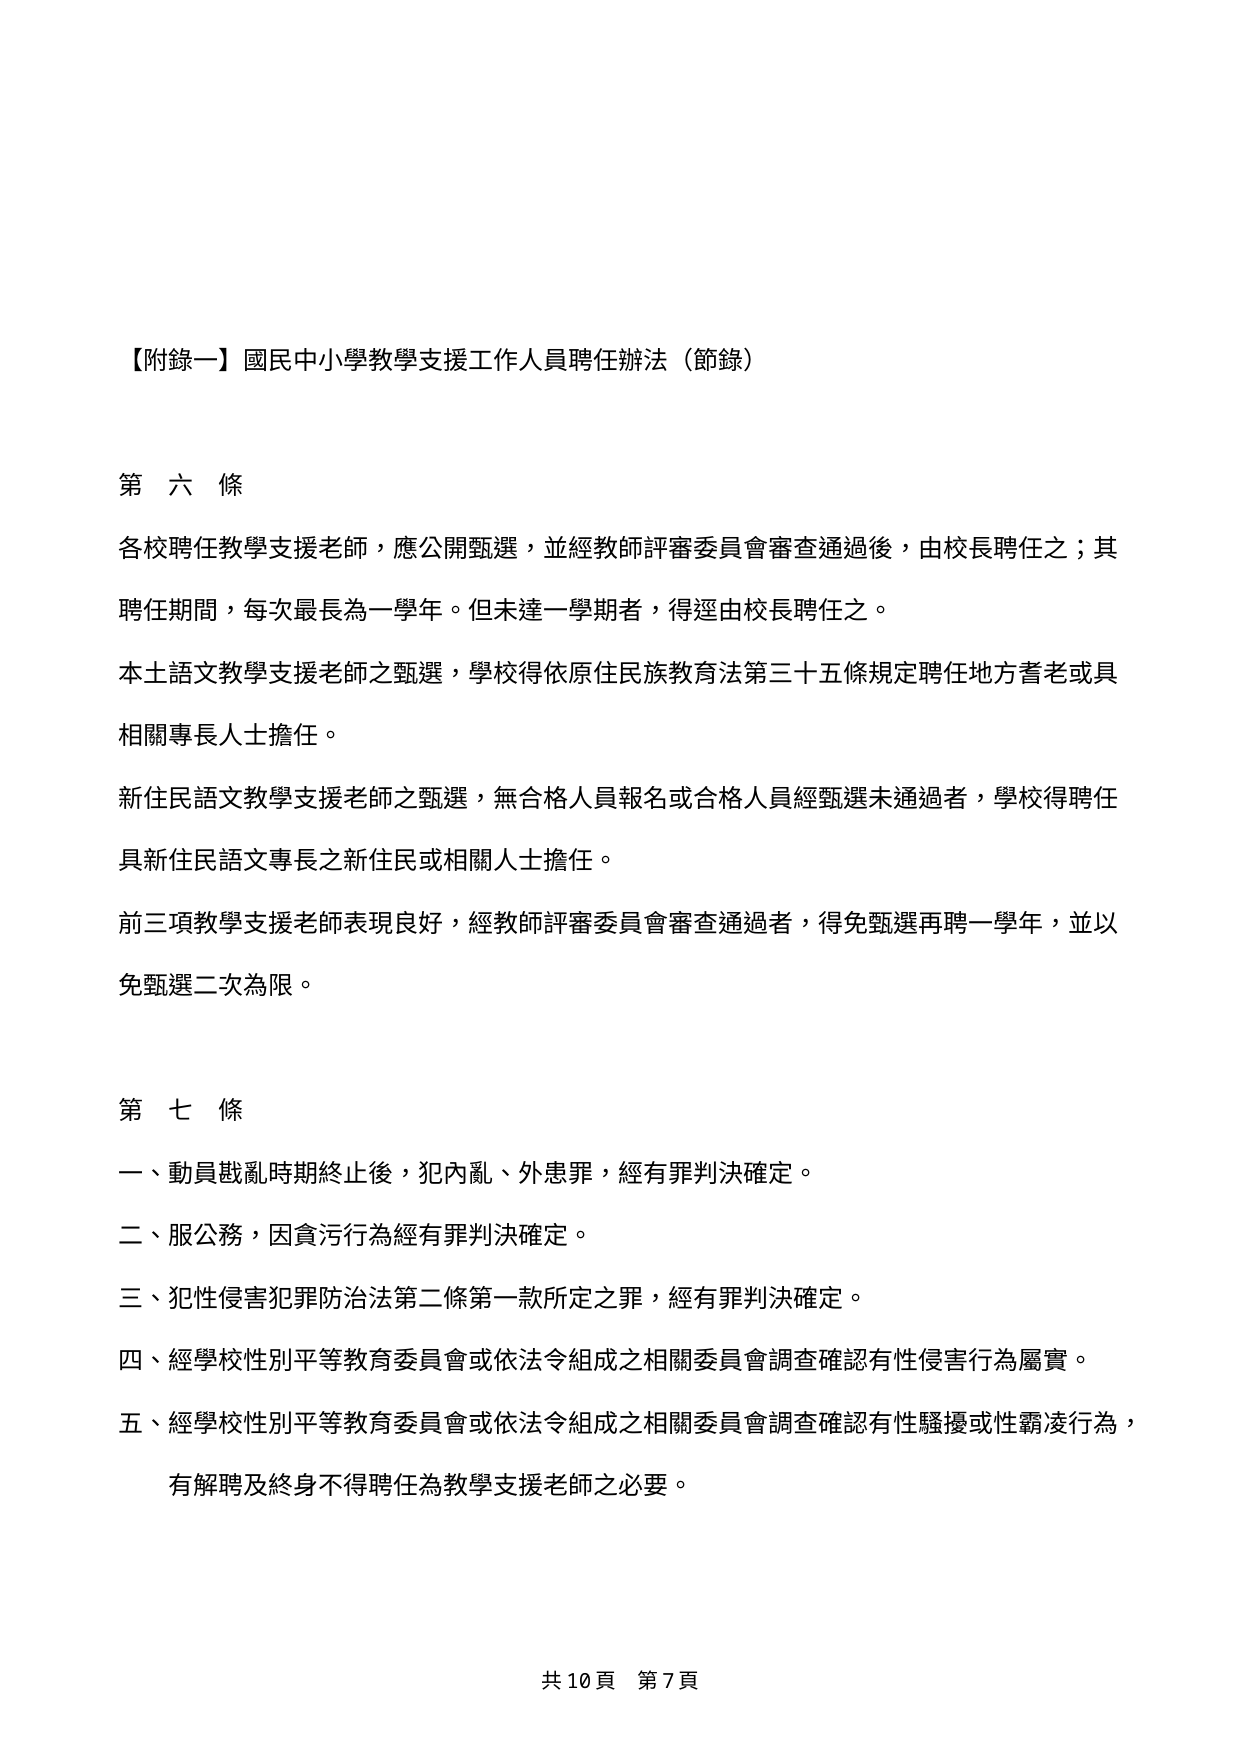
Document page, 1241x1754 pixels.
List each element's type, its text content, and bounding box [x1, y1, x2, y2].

text 一、動員戡亂時期終止後，犯內亂、外患罪，經有罪判決確定。 [118, 1129, 1122, 1192]
text 前三項教學支援老師表現良好，經教師評審委員會審查通過者，得免甄選再聘一學年，並以免甄選二次為限。 [118, 879, 1122, 1004]
text 【附錄一】國民中小學教學支援工作人員聘任辦法（節錄） [118, 317, 1122, 379]
text 第 七 條 [118, 1067, 1122, 1129]
text 各校聘任教學支援老師，應公開甄選，並經教師評審委員會審查通過後，由校長聘任之；其聘任期間，每次最長為一學年。但未達一學期者，得逕由校長聘任之。 [118, 504, 1122, 629]
text 本土語文教學支援老師之甄選，學校得依原住民族教育法第三十五條規定聘任地方耆老或具相關專長人士擔任。 [118, 629, 1122, 754]
text 四、經學校性別平等教育委員會或依法令組成之相關委員會調查確認有性侵害行為屬實。 [118, 1317, 1122, 1379]
text 第 六 條 [118, 442, 1122, 504]
text 新住民語文教學支援老師之甄選，無合格人員報名或合格人員經甄選未通過者，學校得聘任具新住民語文專長之新住民或相關人士擔任。 [118, 754, 1122, 879]
text 二、服公務，因貪污行為經有罪判決確定。 [118, 1192, 1122, 1254]
text 三、犯性侵害犯罪防治法第二條第一款所定之罪，經有罪判決確定。 [118, 1254, 1122, 1317]
text 五、經學校性別平等教育委員會或依法令組成之相關委員會調查確認有性騷擾或性霸凌行為，有解聘及終身不得聘任為教學支援老師之必要。 [118, 1379, 1122, 1504]
